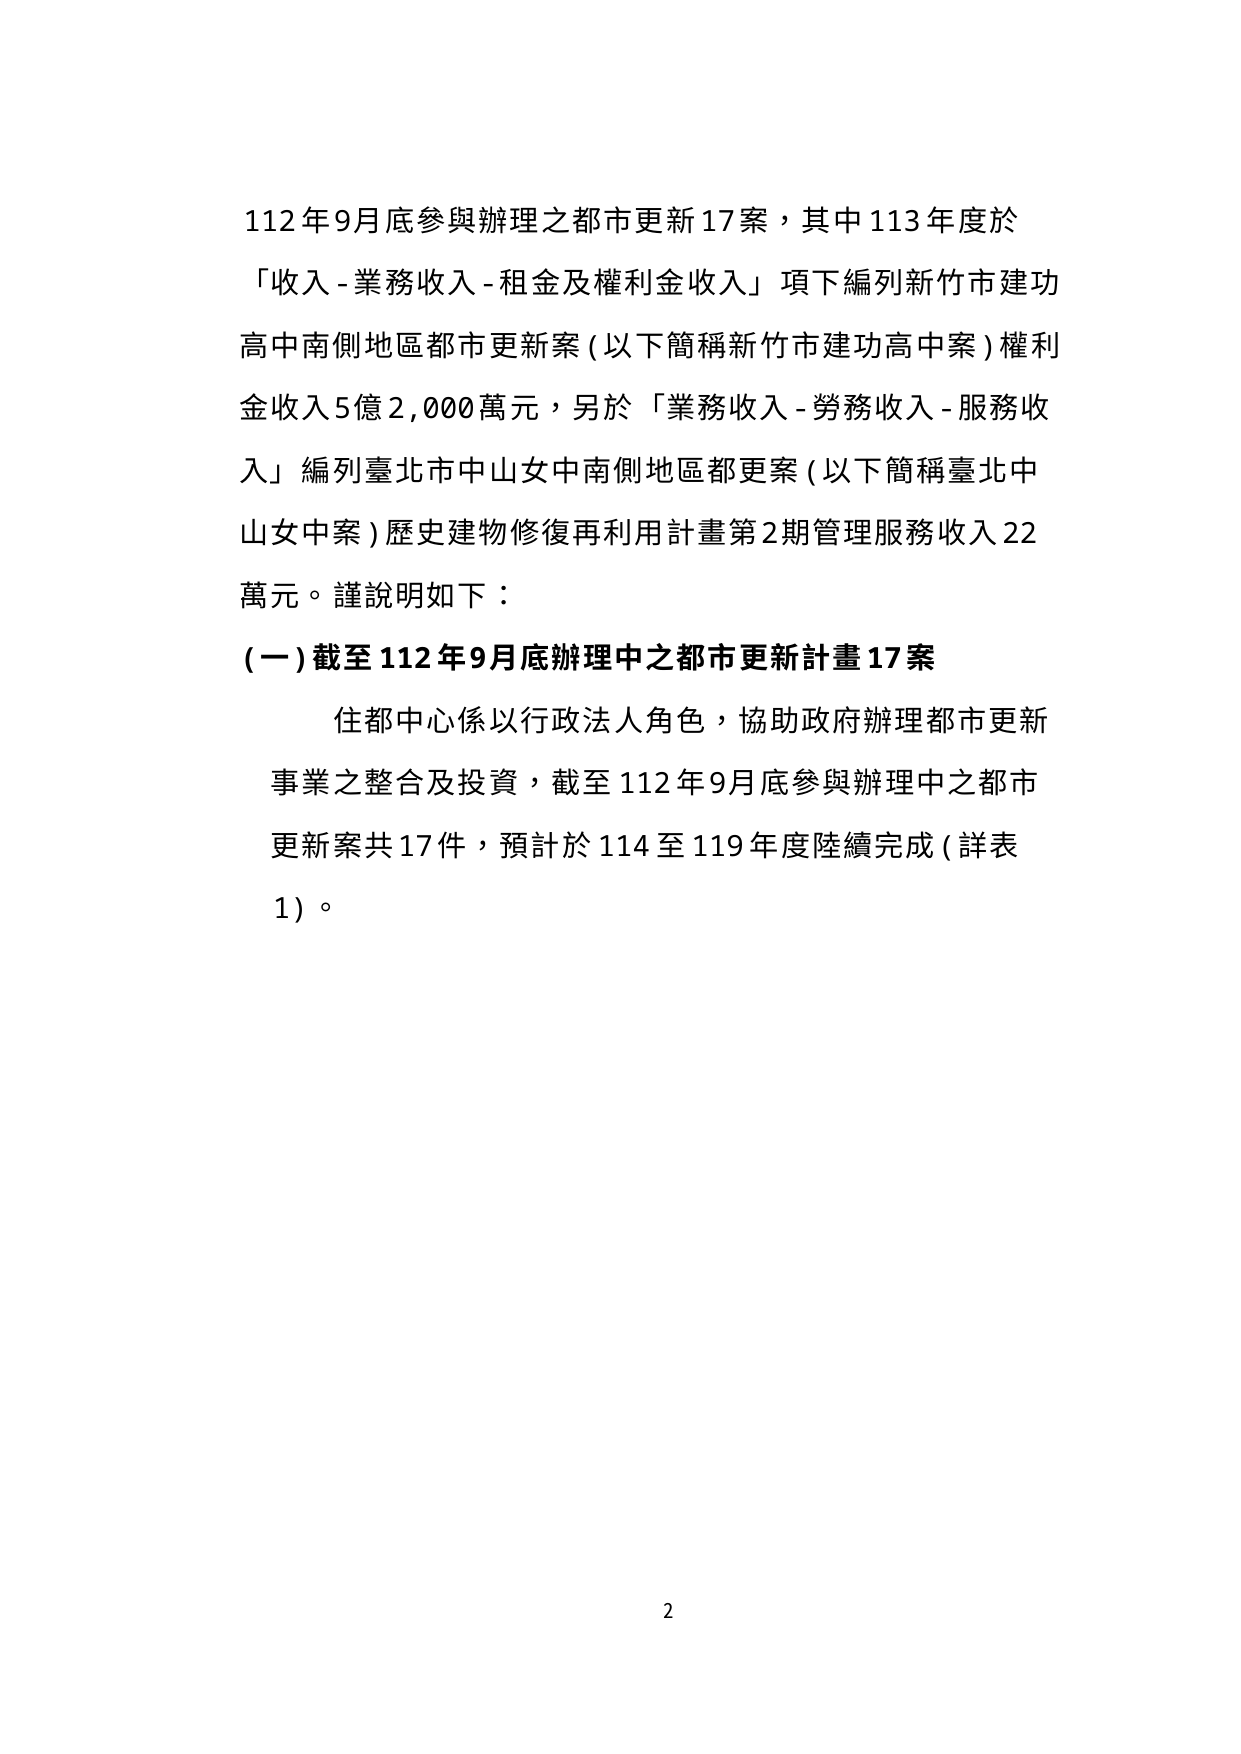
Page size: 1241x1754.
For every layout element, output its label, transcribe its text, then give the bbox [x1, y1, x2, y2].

text 住都中心係以行政法人角色，協助政府辦理都市更新事業之整合及投資，截至112年9月底參與辦理中之都市更新案共17件，預計於114至119年度陸續完成(詳表1)。 [264, 677, 1061, 927]
text (一)截至112年9月底辦理中之都市更新計畫17案 [234, 615, 1061, 677]
text 112年9月底參與辦理之都市更新17案，其中113年度於「收入-業務收入-租金及權利金收入」項下編列新竹市建功高中南側地區都市更新案(以下簡稱新竹市建功高中案)權利金收入5億2,000萬元，另於「業務收入-勞務收入-服務收入」編列臺北市中山女中南側地區都更案(以下簡稱臺北中山女中案)歷史建物修復再利用計畫第2期管理服務收入22萬元。謹說明如下： [234, 177, 1061, 615]
